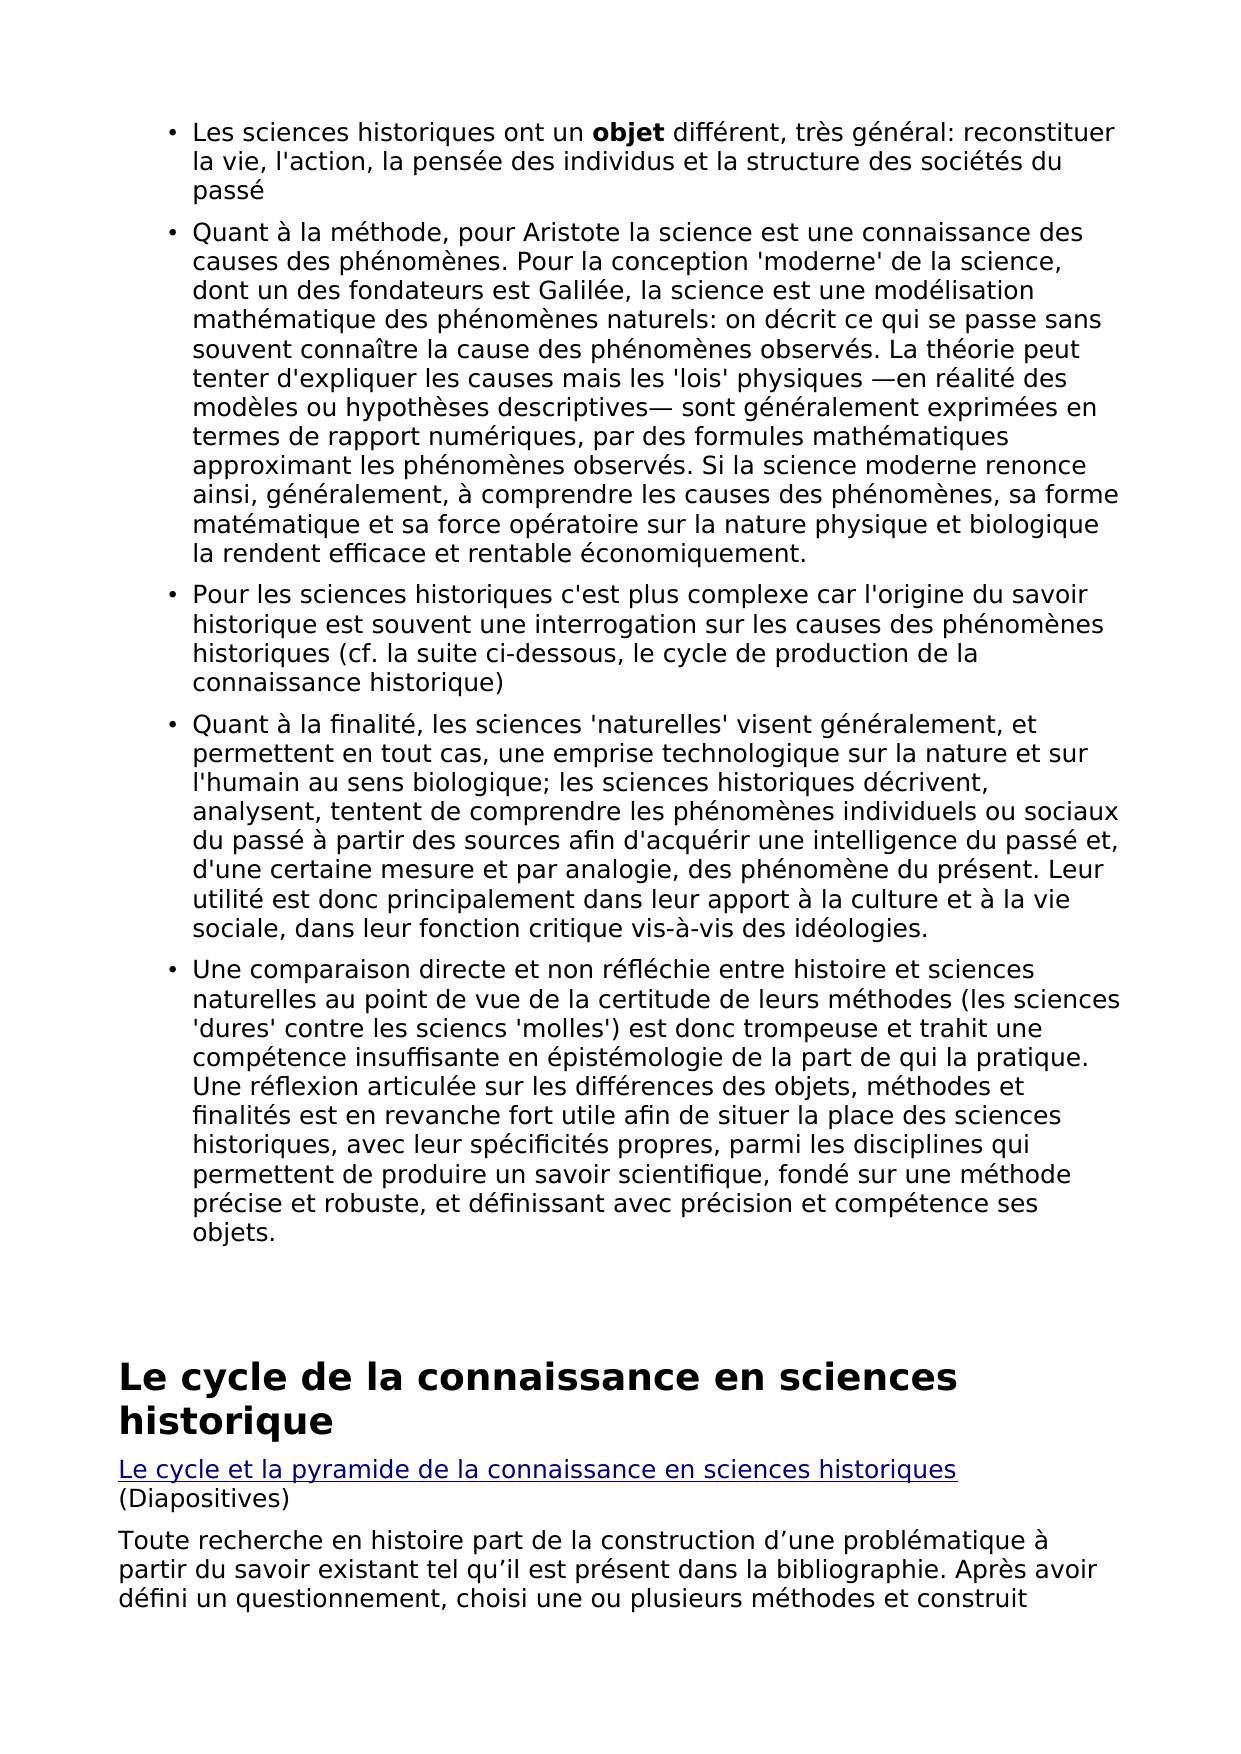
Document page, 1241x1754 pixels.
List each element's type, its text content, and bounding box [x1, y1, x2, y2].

list Pour les sciences historiques c'est plus complexe car l'origine du savoir historique est souvent une interrogation sur les causes des phénomènes historiques (cf. la suite ci-dessous, le cycle de production de la connaissance historique) [177, 581, 1122, 697]
list Quant à la méthode, pour Aristote la science est une connaissance des causes des phénomènes. Pour la conception 'moderne' de la science, dont un des fondateurs est Galilée, la science est une modélisation mathématique des phénomènes naturels: on décrit ce qui se passe sans souvent connaître la cause des phénomènes observés. La théorie peut tenter d'expliquer les causes mais les 'lois' physiques —en réalité des modèles ou hypothèses descriptives— sont généralement exprimées en termes de rapport numériques, par des formules mathématiques approximant les phénomènes observés. Si la science moderne renonce ainsi, généralement, à comprendre les causes des phénomènes, sa forme matématique et sa force opératoire sur la nature physique et biologique la rendent efficace et rentable économiquement. [177, 218, 1122, 568]
list Quant à la finalité, les sciences 'naturelles' visent généralement, et permettent en tout cas, une emprise technologique sur la nature et sur l'humain au sens biologique; les sciences historiques décrivent, analysent, tentent de comprendre les phénomènes individuels ou sociaux du passé à partir des sources afin d'acquérir une intelligence du passé et, d'une certaine mesure et par analogie, des phénomène du présent. Leur utilité est donc principalement dans leur apport à la culture et à la vie sociale, dans leur fonction critique vis-à-vis des idéologies. [177, 710, 1122, 943]
text Le cycle et la pyramide de la connaissance en sciences historiques (Diapositives) [118, 1455, 1122, 1514]
subtitle Le cycle de la connaissance en sciences historique [118, 1356, 1122, 1443]
list Les sciences historiques ont un objet différent, très général: reconstituer la vie, l'action, la pensée des individus et la structure des sociétés du passé [177, 118, 1122, 206]
text Toute recherche en histoire part de la construction d’une problématique à partir du savoir existant tel qu’il est présent dans la bibliographie. Après avoir défini un questionnement, choisi une ou plusieurs méthodes et construit [118, 1526, 1122, 1614]
list Une comparaison directe et non réfléchie entre histoire et sciences naturelles au point de vue de la certitude de leurs méthodes (les sciences 'dures' contre les sciencs 'molles') est donc trompeuse et trahit une compétence insuffisante en épistémologie de la part de qui la pratique. Une réflexion articulée sur les différences des objets, méthodes et finalités est en revanche fort utile afin de situer la place des sciences historiques, avec leur spécificités propres, parmi les disciplines qui permettent de produire un savoir scientifique, fondé sur une méthode précise et robuste, et définissant avec précision et compétence ses objets. [177, 956, 1122, 1247]
